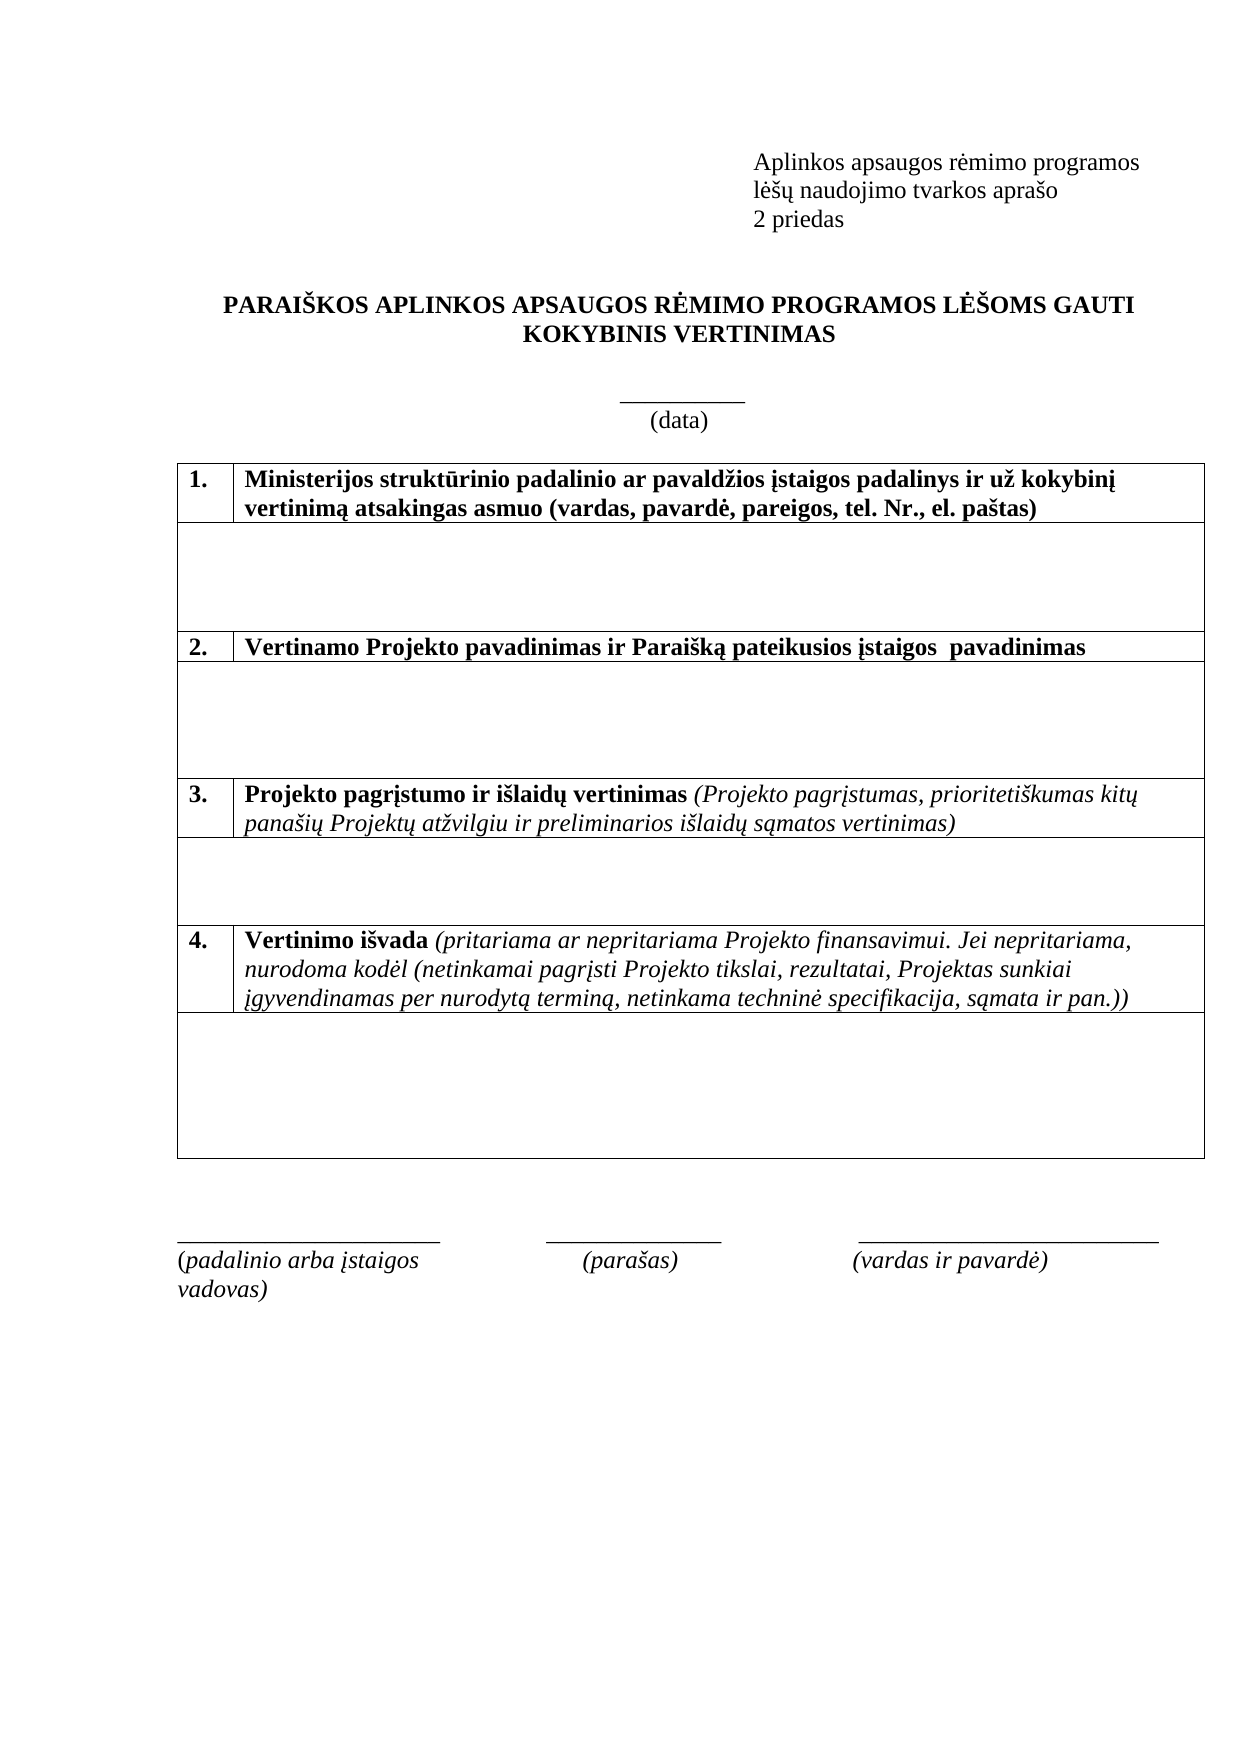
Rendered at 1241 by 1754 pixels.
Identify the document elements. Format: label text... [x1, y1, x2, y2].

table_header 1. [178, 464, 233, 522]
table_cell [178, 838, 1204, 924]
text _____________________ ______________ ________________________ [177, 1217, 1181, 1245]
table_cell [178, 662, 1204, 778]
text PARAIŠKOS APLINKOS APSAUGOS RĖMIMO PROGRAMOS LĖŠOMS GAUTI KOKYBINIS VERTINIMAS [177, 291, 1181, 348]
table_cell [178, 1013, 1204, 1158]
table_cell Vertinimo išvada (pritariama ar nepritariama Projekto finansavimui. Jei nepritariama, nurodoma kodėl (netinkamai pagrįsti Projekto tikslai, rezultatai, Projektas sunkiai įgyvendinamas per nurodytą terminą, netinkama techninė specifikacija, sąmata ir pan.)) [234, 926, 1204, 1012]
text __________ [177, 377, 1181, 406]
table_header Ministerijos struktūrinio padalinio ar pavaldžios įstaigos padalinys ir už kokybinį vertinimą atsakingas asmuo (vardas, pavardė, pareigos, tel. Nr., el. paštas) [234, 464, 1204, 522]
table_cell 3. [178, 779, 233, 837]
table_cell [178, 523, 1204, 631]
text (padalinio arba įstaigos (parašas) (vardas ir pavardė) [177, 1245, 1181, 1274]
table_cell Projekto pagrįstumo ir išlaidų vertinimas (Projekto pagrįstumas, prioritetiškumas kitų panašių Projektų atžvilgiu ir preliminarios išlaidų sąmatos vertinimas) [234, 779, 1204, 837]
table_cell 4. [178, 926, 233, 1012]
text 2 priedas [753, 204, 1181, 233]
text vadovas) [177, 1274, 1181, 1303]
table_cell 2. [178, 632, 233, 661]
table_cell Vertinamo Projekto pavadinimas ir Paraišką pateikusios įstaigos pavadinimas [234, 632, 1204, 661]
text Aplinkos apsaugos rėmimo programos lėšų naudojimo tvarkos aprašo [753, 147, 1181, 204]
text (data) [177, 406, 1181, 434]
